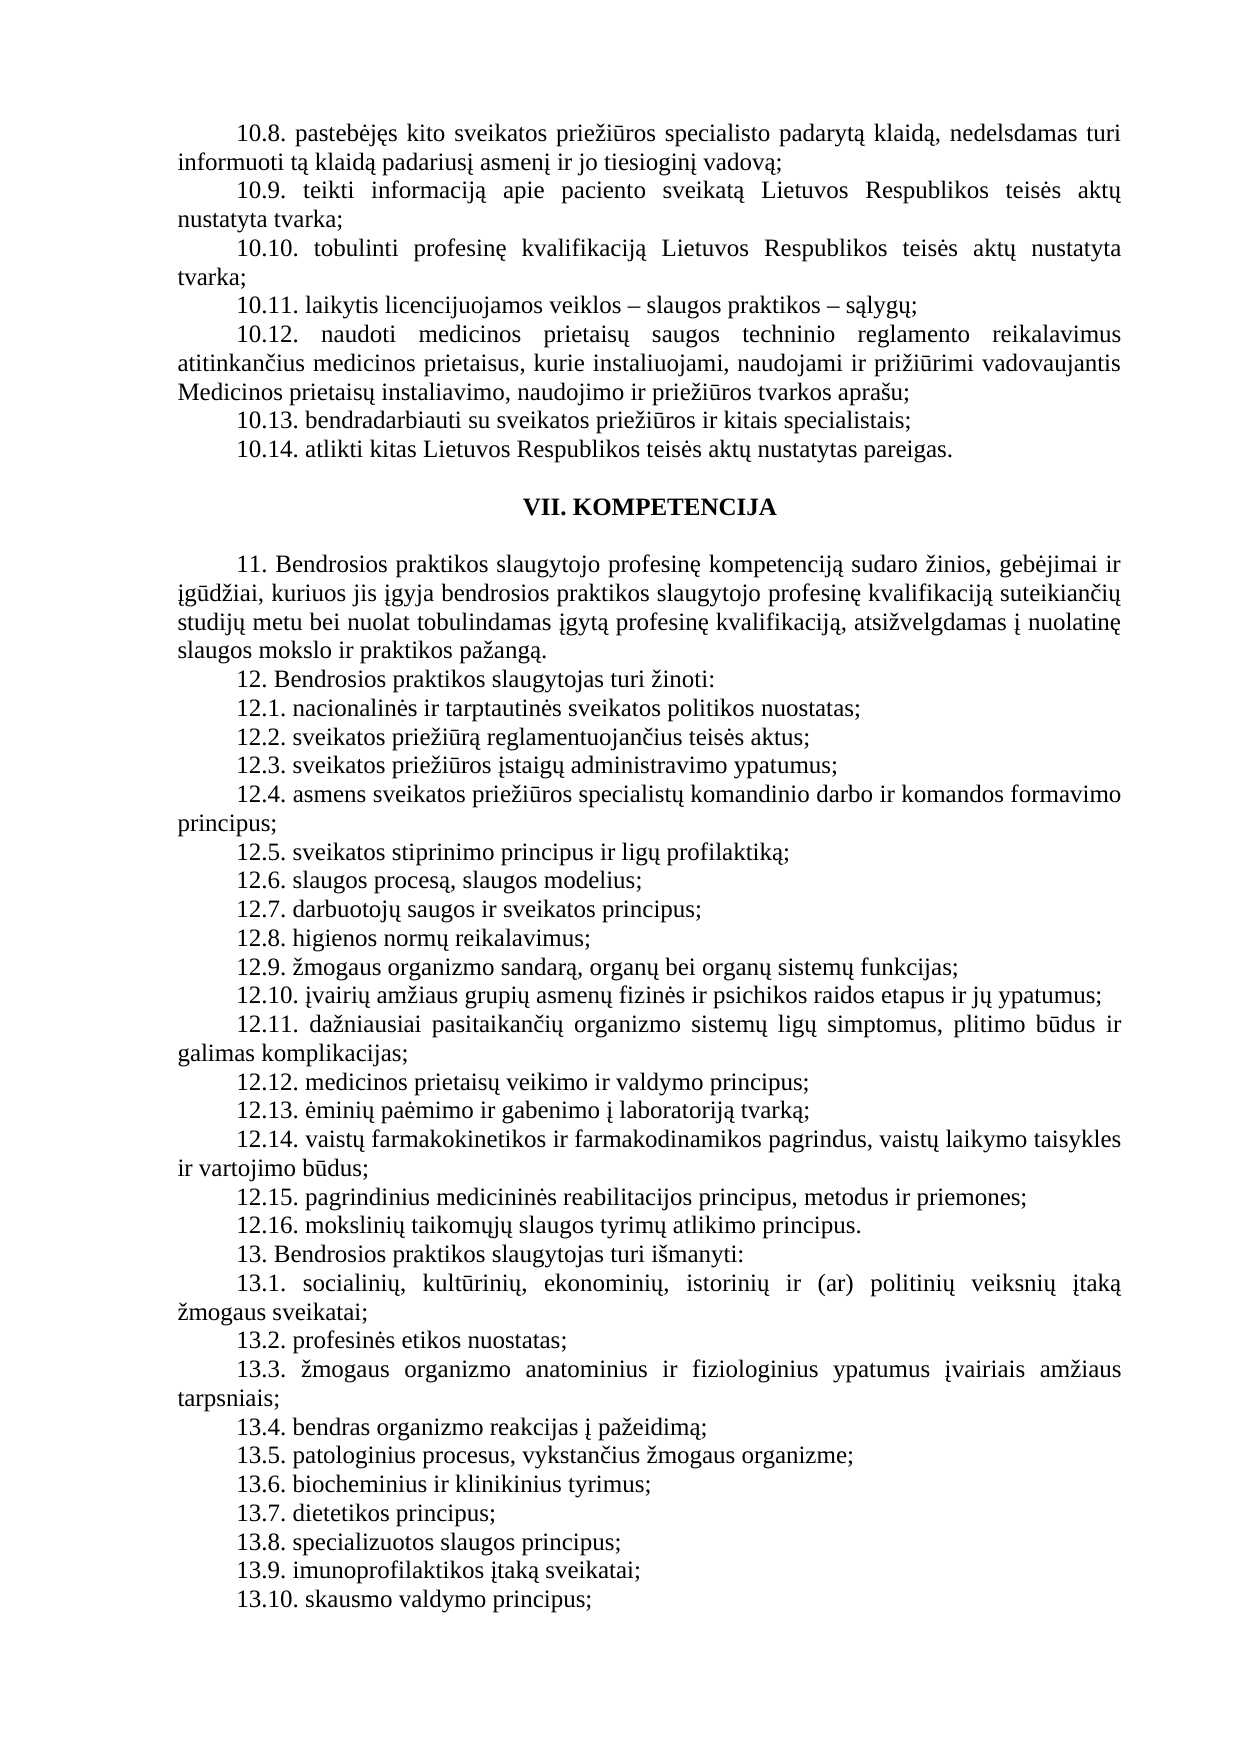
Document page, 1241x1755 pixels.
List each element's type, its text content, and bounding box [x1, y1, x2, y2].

text 12.1. nacionalinės ir tarptautinės sveikatos politikos nuostatas; [177, 693, 1122, 722]
text 13.2. profesinės etikos nuostatas; [177, 1326, 1122, 1354]
text 12.16. mokslinių taikomųjų slaugos tyrimų atlikimo principus. [177, 1211, 1122, 1239]
text 10.13. bendradarbiauti su sveikatos priežiūros ir kitais specialistais; [177, 406, 1122, 434]
text 12.2. sveikatos priežiūrą reglamentuojančius teisės aktus; [177, 722, 1122, 751]
text 12.10. įvairių amžiaus grupių asmenų fizinės ir psichikos raidos etapus ir jų ypatumus; [177, 981, 1122, 1009]
text 12.3. sveikatos priežiūros įstaigų administravimo ypatumus; [177, 751, 1122, 779]
text 12.11. dažniausiai pasitaikančių organizmo sistemų ligų simptomus, plitimo būdus ir galimas komplikacijas; [177, 1009, 1122, 1067]
text 12.12. medicinos prietaisų veikimo ir valdymo principus; [177, 1067, 1122, 1096]
text 12.8. higienos normų reikalavimus; [177, 923, 1122, 952]
text 12.15. pagrindinius medicininės reabilitacijos principus, metodus ir priemones; [177, 1182, 1122, 1211]
text 13.8. specializuotos slaugos principus; [177, 1527, 1122, 1556]
text 12.7. darbuotojų saugos ir sveikatos principus; [177, 894, 1122, 923]
text 10.8. pastebėjęs kito sveikatos priežiūros specialisto padarytą klaidą, nedelsdamas turi informuoti tą klaidą padariusį asmenį ir jo tiesioginį vadovą; [177, 118, 1122, 176]
text 10.12. naudoti medicinos prietaisų saugos techninio reglamento reikalavimus atitinkančius medicinos prietaisus, kurie instaliuojami, naudojami ir prižiūrimi vadovaujantis Medicinos prietaisų instaliavimo, naudojimo ir priežiūros tvarkos aprašu; [177, 319, 1122, 406]
text 12. Bendrosios praktikos slaugytojas turi žinoti: [177, 664, 1122, 693]
text 13. Bendrosios praktikos slaugytojas turi išmanyti: [177, 1239, 1122, 1268]
text 12.6. slaugos procesą, slaugos modelius; [177, 866, 1122, 894]
text 13.4. bendras organizmo reakcijas į pažeidimą; [177, 1412, 1122, 1441]
text 12.4. asmens sveikatos priežiūros specialistų komandinio darbo ir komandos formavimo principus; [177, 779, 1122, 837]
text 13.7. dietetikos principus; [177, 1498, 1122, 1527]
text 13.10. skausmo valdymo principus; [177, 1584, 1122, 1613]
text 10.14. atlikti kitas Lietuvos Respublikos teisės aktų nustatytas pareigas. [177, 434, 1122, 463]
text 13.1. socialinių, kultūrinių, ekonominių, istorinių ir (ar) politinių veiksnių įtaką žmogaus sveikatai; [177, 1268, 1122, 1326]
text 12.13. ėminių paėmimo ir gabenimo į laboratoriją tvarką; [177, 1096, 1122, 1124]
text 13.6. biocheminius ir klinikinius tyrimus; [177, 1469, 1122, 1498]
text 13.9. imunoprofilaktikos įtaką sveikatai; [177, 1556, 1122, 1584]
text 12.5. sveikatos stiprinimo principus ir ligų profilaktiką; [177, 837, 1122, 866]
text 12.9. žmogaus organizmo sandarą, organų bei organų sistemų funkcijas; [177, 952, 1122, 981]
text 10.9. teikti informaciją apie paciento sveikatą Lietuvos Respublikos teisės aktų nustatyta tvarka; [177, 176, 1122, 233]
text 10.11. laikytis licencijuojamos veiklos – slaugos praktikos – sąlygų; [177, 291, 1122, 319]
text 13.3. žmogaus organizmo anatominius ir fiziologinius ypatumus įvairiais amžiaus tarpsniais; [177, 1354, 1122, 1412]
text 12.14. vaistų farmakokinetikos ir farmakodinamikos pagrindus, vaistų laikymo taisykles ir vartojimo būdus; [177, 1124, 1122, 1182]
text 11. Bendrosios praktikos slaugytojo profesinę kompetenciją sudaro žinios, gebėjimai ir įgūdžiai, kuriuos jis įgyja bendrosios praktikos slaugytojo profesinę kvalifikaciją suteikiančių studijų metu bei nuolat tobulindamas įgytą profesinę kvalifikaciją, atsižvelgdamas į nuolatinę slaugos mokslo ir praktikos pažangą. [177, 549, 1122, 664]
text 13.5. patologinius procesus, vykstančius žmogaus organizme; [177, 1441, 1122, 1469]
text VII. KOMPETENCIJA [177, 492, 1122, 521]
text 10.10. tobulinti profesinę kvalifikaciją Lietuvos Respublikos teisės aktų nustatyta tvarka; [177, 233, 1122, 291]
